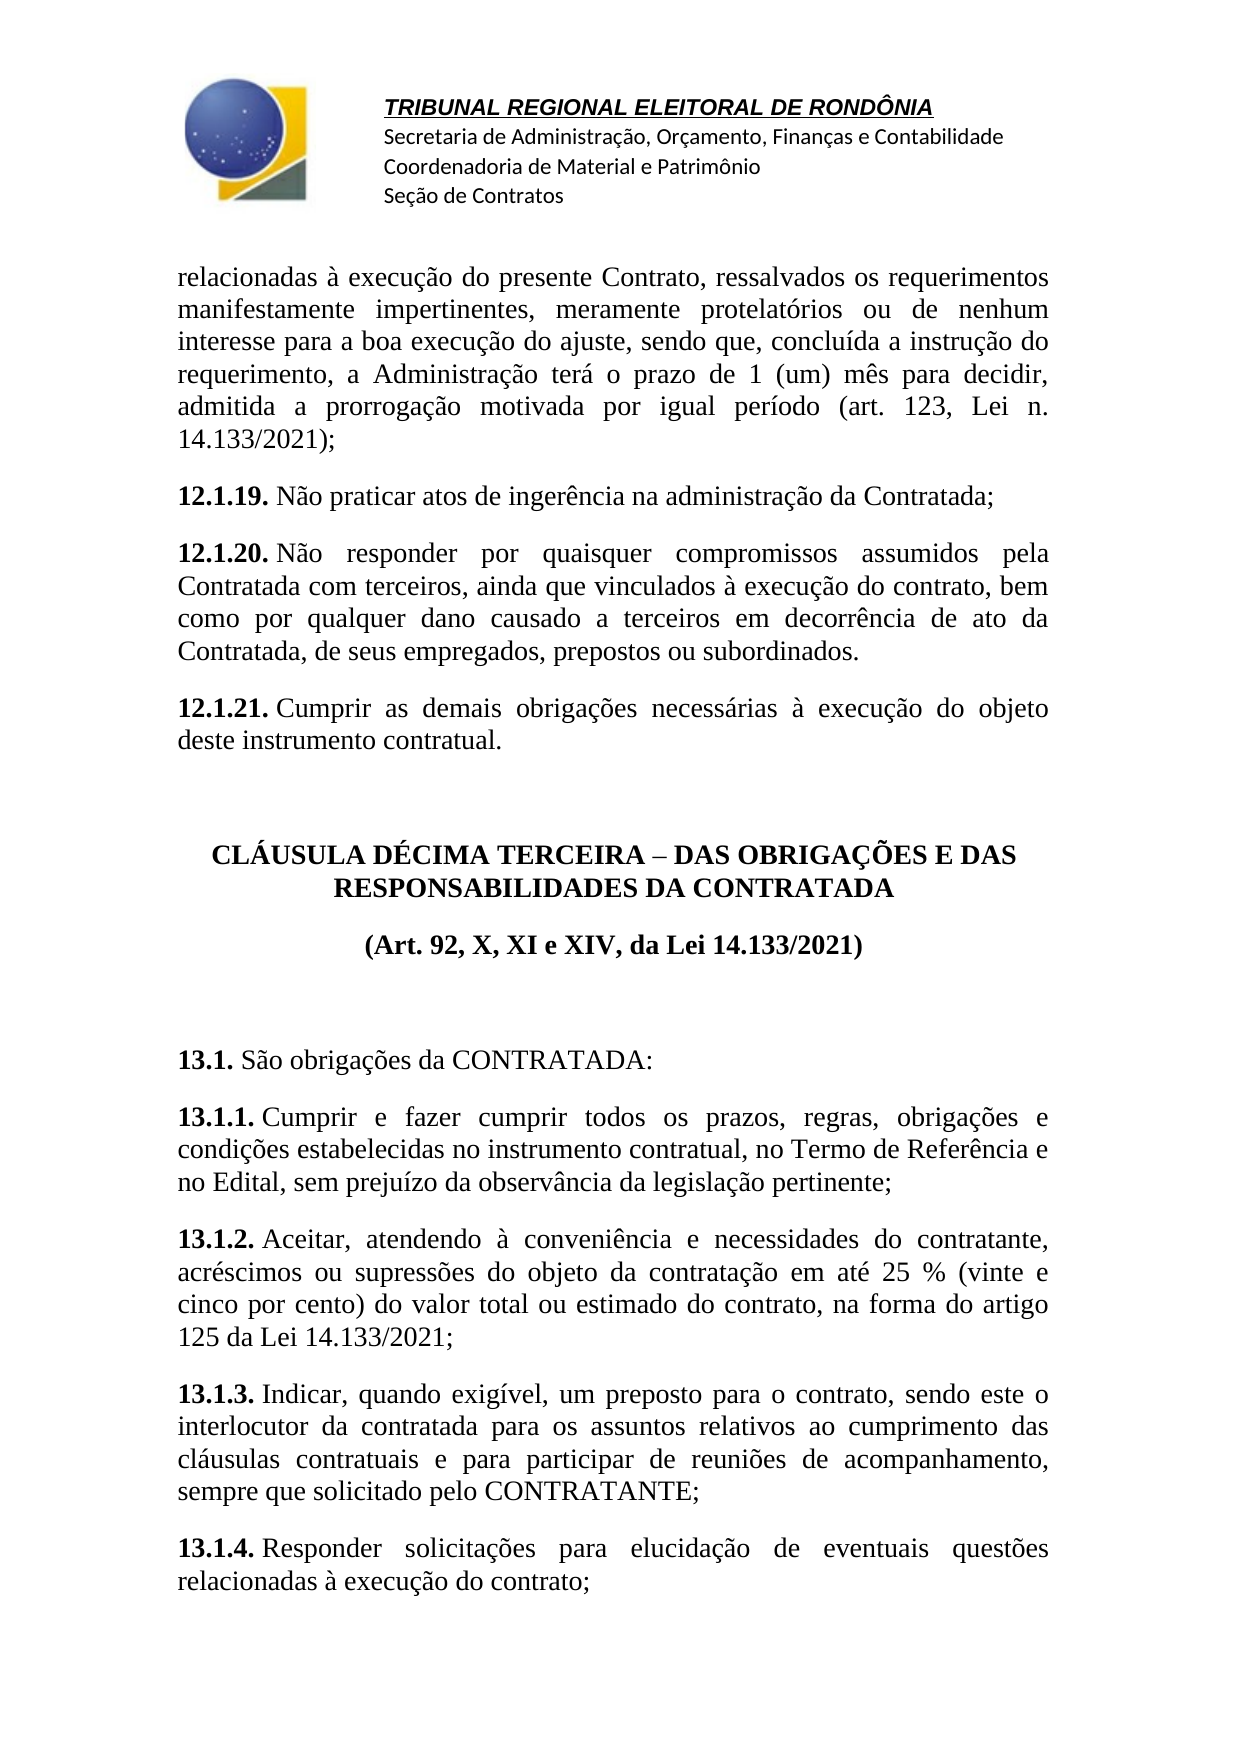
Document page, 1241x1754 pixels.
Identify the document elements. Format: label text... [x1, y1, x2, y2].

text 13.1.2. Aceitar, atendendo à conveniência e necessidades do contratante, acréscimos ou supressões do objeto da contratação em até 25 % (vinte e cinco por cento) do valor total ou estimado do contrato, na forma do artigo 125 da Lei 14.133/2021; [177, 1222, 1051, 1352]
text 13.1. São obrigações da CONTRATADA: [177, 1043, 1051, 1075]
text 13.1.4. Responder solicitações para elucidação de eventuais questões relacionadas à execução do contrato; [177, 1532, 1051, 1596]
text (Art. 92, X, XI e XIV, da Lei 14.133/2021) [177, 928, 1051, 960]
text 13.1.1. Cumprir e fazer cumprir todos os prazos, regras, obrigações e condições estabelecidas no instrumento contratual, no Termo de Referência e no Edital, sem prejuízo da observância da legislação pertinente; [177, 1100, 1051, 1197]
text 13.1.3. Indicar, quando exigível, um preposto para o contrato, sendo este o interlocutor da contratada para os assuntos relativos ao cumprimento das cláusulas contratuais e para participar de reuniões de acompanhamento, sempre que solicitado pelo CONTRATANTE; [177, 1377, 1051, 1507]
text 12.1.21. Cumprir as demais obrigações necessárias à execução do objeto deste instrumento contratual. [177, 691, 1051, 756]
text relacionadas à execução do presente Contrato, ressalvados os requerimentos manifestamente impertinentes, meramente protelatórios ou de nenhum interesse para a boa execução do ajuste, sendo que, concluída a instrução do requerimento, a Administração terá o prazo de 1 (um) mês para decidir, admitida a prorrogação motivada por igual período (art. 123, Lei n. 14.133/2021); [177, 260, 1051, 454]
text CLÁUSULA DÉCIMA TERCEIRA – DAS OBRIGAÇÕES E DAS RESPONSABILIDADES DA CONTRATADA [177, 838, 1051, 903]
text 12.1.20. Não responder por quaisquer compromissos assumidos pela Contratada com terceiros, ainda que vinculados à execução do contrato, bem como por qualquer dano causado a terceiros em decorrência de ato da Contratada, de seus empregados, prepostos ou subordinados. [177, 536, 1051, 666]
text 12.1.19. Não praticar atos de ingerência na administração da Contratada; [177, 479, 1051, 511]
